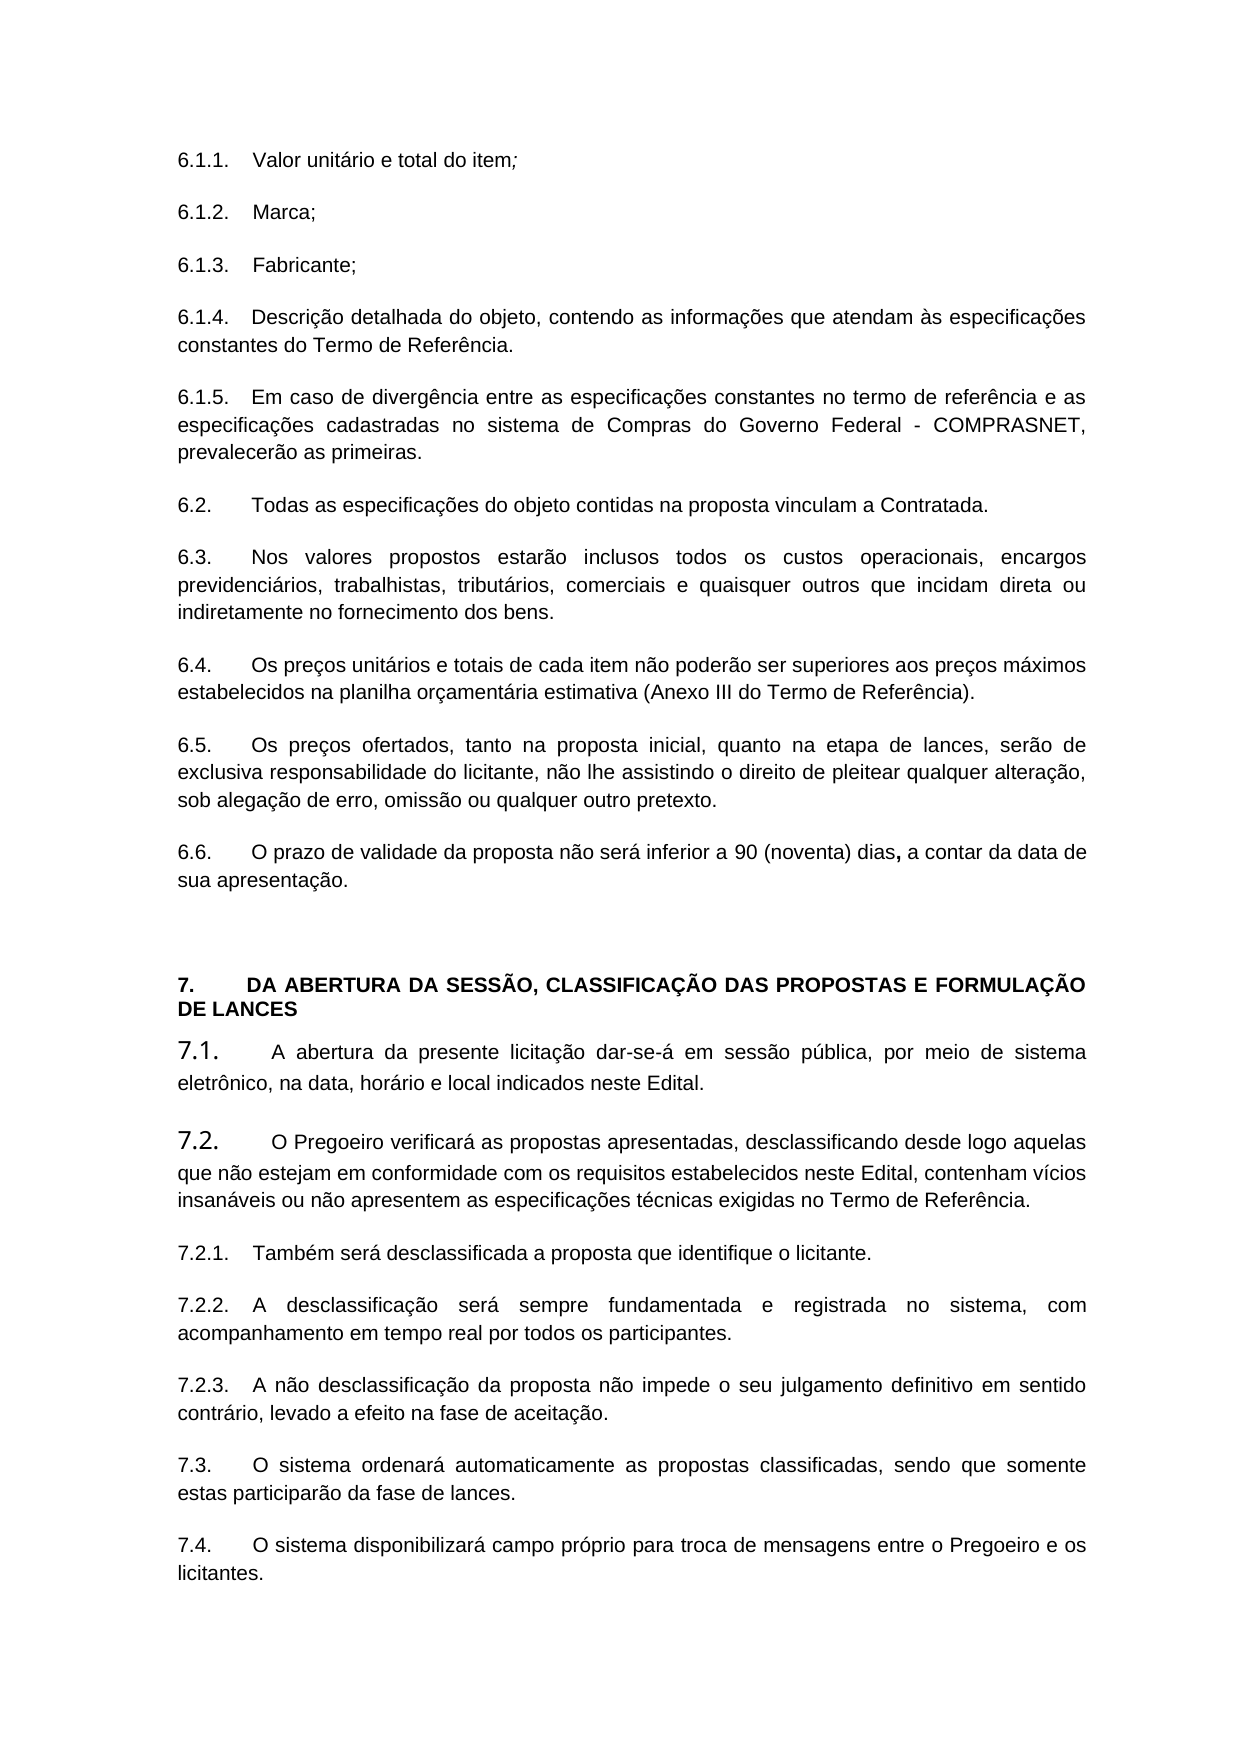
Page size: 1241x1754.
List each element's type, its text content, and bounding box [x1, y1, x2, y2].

list Fabricante; [177, 253, 1087, 277]
list O sistema disponibilizará campo próprio para troca de mensagens entre o Pregoeiro e os licitantes. [177, 1533, 1087, 1584]
list Os preços unitários e totais de cada item não poderão ser superiores aos preços máximos estabelecidos na planilha orçamentária estimativa (Anexo III do Termo de Referência). [177, 653, 1087, 704]
list Descrição detalhada do objeto, contendo as informações que atendam às especificações constantes do Termo de Referência. [177, 305, 1087, 357]
list A desclassificação será sempre fundamentada e registrada no sistema, com acompanhamento em tempo real por todos os participantes. [177, 1293, 1087, 1344]
list Valor unitário e total do item; [177, 148, 1087, 172]
list Os preços ofertados, tanto na proposta inicial, quanto na etapa de lances, serão de exclusiva responsabilidade do licitante, não lhe assistindo o direito de pleitear qualquer alteração, sob alegação de erro, omissão ou qualquer outro pretexto. [177, 733, 1087, 812]
list Em caso de divergência entre as especificações constantes no termo de referência e as especificações cadastradas no sistema de Compras do Governo Federal - COMPRASNET, prevalecerão as primeiras. [177, 385, 1087, 464]
list Todas as especificações do objeto contidas na proposta vinculam a Contratada. [177, 493, 1087, 517]
list A abertura da presente licitação dar-se-á em sessão pública, por meio de sistema eletrônico, na data, horário e local indicados neste Edital. [177, 1033, 1087, 1094]
list Marca; [177, 200, 1087, 224]
list O sistema ordenará automaticamente as propostas classificadas, sendo que somente estas participarão da fase de lances. [177, 1453, 1087, 1504]
list A não desclassificação da proposta não impede o seu julgamento definitivo em sentido contrário, levado a efeito na fase de aceitação. [177, 1373, 1087, 1424]
list O Pregoeiro verificará as propostas apresentadas, desclassificando desde logo aquelas que não estejam em conformidade com os requisitos estabelecidos neste Edital, contenham vícios insanáveis ou não apresentem as especificações técnicas exigidas no Termo de Referência. [177, 1123, 1087, 1212]
list Nos valores propostos estarão inclusos todos os custos operacionais, encargos previdenciários, trabalhistas, tributários, comerciais e quaisquer outros que incidam direta ou indiretamente no fornecimento dos bens. [177, 545, 1087, 624]
list Também será desclassificada a proposta que identifique o licitante. [177, 1241, 1087, 1264]
text 7. DA ABERTURA DA SESSÃO, CLASSIFICAÇÃO DAS PROPOSTAS E FORMULAÇÃO DE LANCES [177, 972, 1087, 1020]
list O prazo de validade da proposta não será inferior a 90 (noventa) dias, a contar da data de sua apresentação. [177, 840, 1087, 892]
